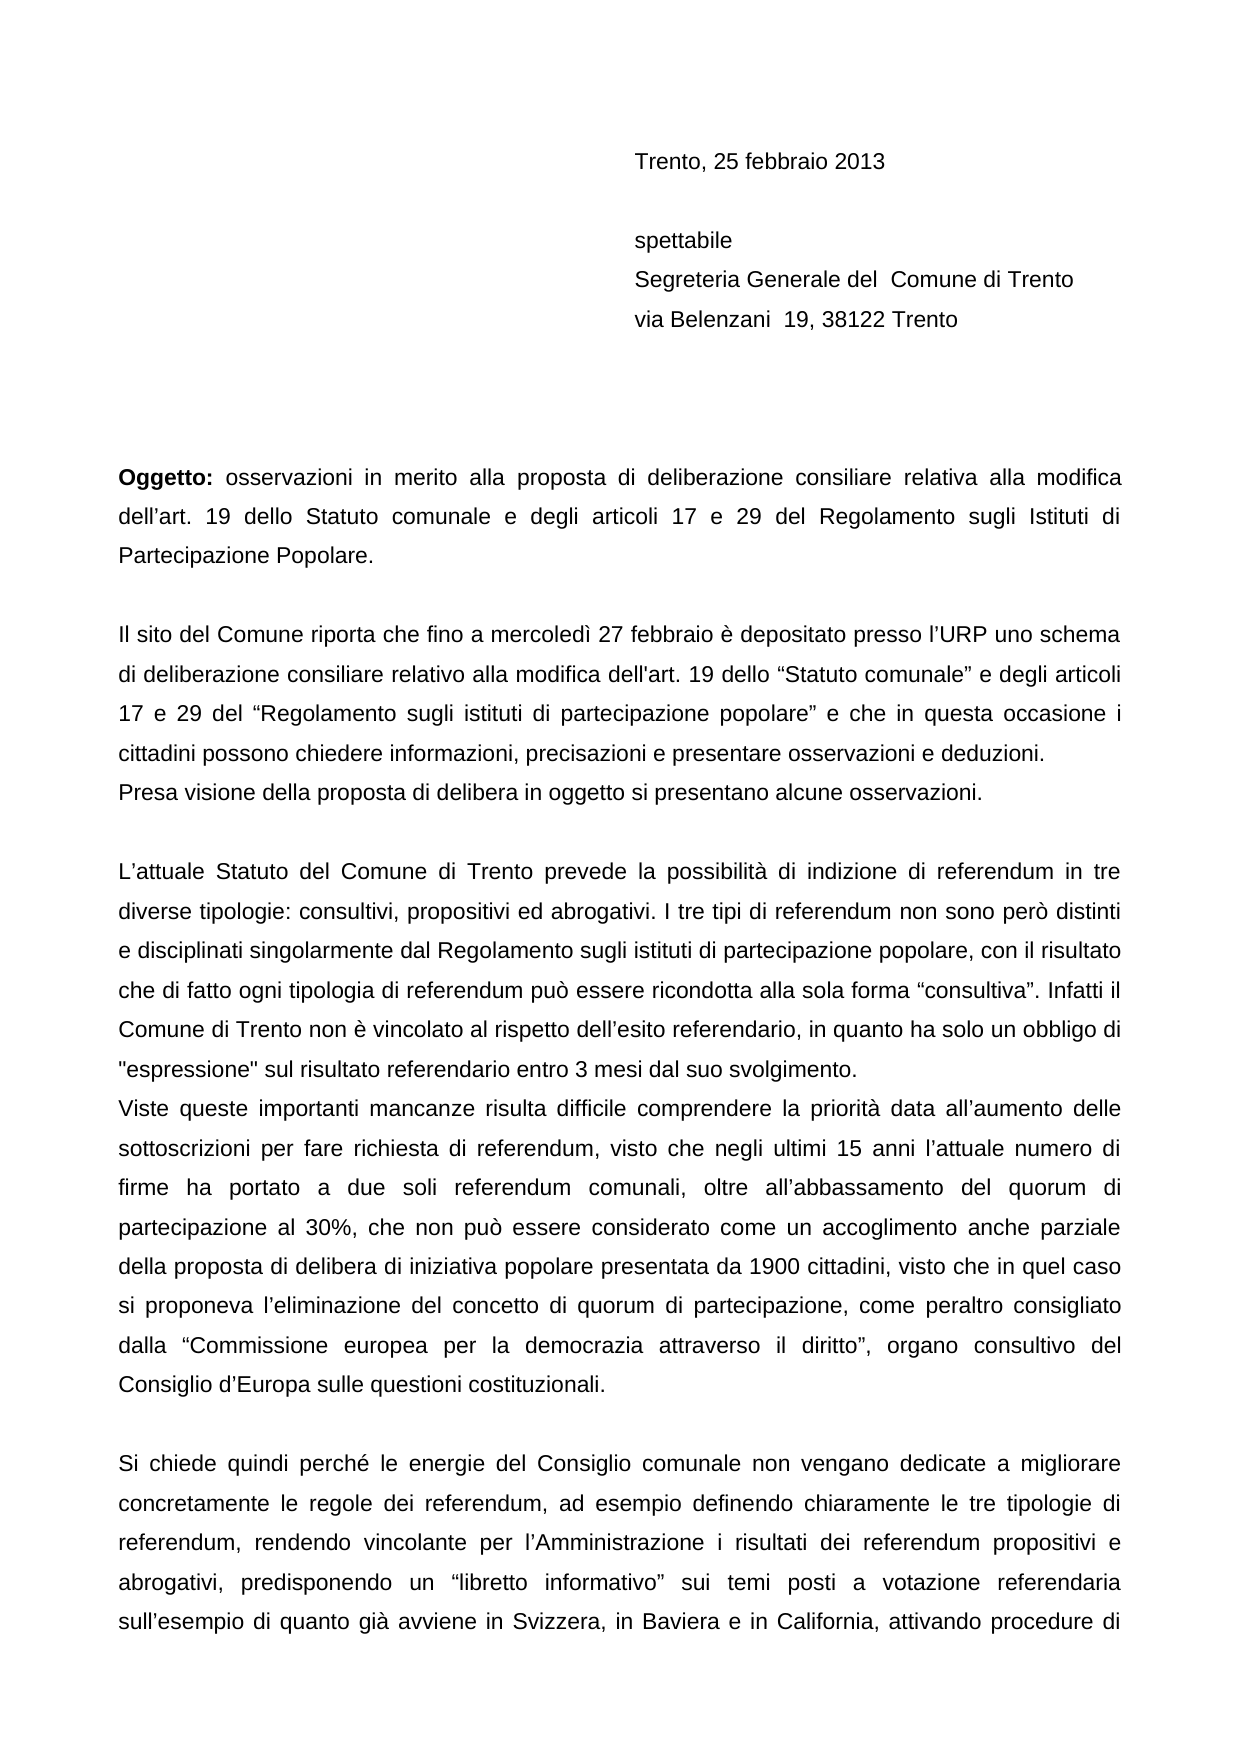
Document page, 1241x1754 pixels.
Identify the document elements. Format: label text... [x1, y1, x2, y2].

text Viste queste importanti mancanze risulta difficile comprendere la priorità data all’aumento delle sottoscrizioni per fare richiesta di referendum, visto che negli ultimi 15 anni l’attuale numero di firme ha portato a due soli referendum comunali, oltre all’abbassamento del quorum di partecipazione al 30%, che non può essere considerato come un accoglimento anche parziale della proposta di delibera di iniziativa popolare presentata da 1900 cittadini, visto che in quel caso si proponeva l’eliminazione del concetto di quorum di partecipazione, come peraltro consigliato dalla “Commissione europea per la democrazia attraverso il diritto”, organo consultivo del Consiglio d’Europa sulle questioni costituzionali. [118, 1095, 1122, 1398]
text Si chiede quindi perché le energie del Consiglio comunale non vengano dedicate a migliorare concretamente le regole dei referendum, ad esempio definendo chiaramente le tre tipologie di referendum, rendendo vincolante per l’Amministrazione i risultati dei referendum propositivi e abrogativi, predisponendo un “libretto informativo” sui temi posti a votazione referendaria sull’esempio di quanto già avviene in Svizzera, in Baviera e in California, attivando procedure di [118, 1450, 1122, 1635]
text Trento, 25 febbraio 2013 [561, 148, 1122, 174]
text Oggetto: osservazioni in merito alla proposta di deliberazione consiliare relativa alla modifica dell’art. 19 dello Statuto comunale e degli articoli 17 e 29 del Regolamento sugli Istituti di Partecipazione Popolare. [118, 463, 1122, 569]
text Presa visione della proposta di delibera in oggetto si presentano alcune osservazioni. [118, 779, 1122, 806]
text Il sito del Comune riporta che fino a mercoledì 27 febbraio è depositato presso l’URP uno schema di deliberazione consiliare relativo alla modifica dell'art. 19 dello “Statuto comunale” e degli articoli 17 e 29 del “Regolamento sugli istituti di partecipazione popolare” e che in questa occasione i cittadini possono chiedere informazioni, precisazioni e presentare osservazioni e deduzioni. [118, 621, 1122, 766]
text Segreteria Generale del Comune di Trento [561, 266, 1122, 292]
text spettabile [561, 227, 1122, 253]
text via Belenzani 19, 38122 Trento [561, 306, 1122, 332]
text L’attuale Statuto del Comune di Trento prevede la possibilità di indizione di referendum in tre diverse tipologie: consultivi, propositivi ed abrogativi. I tre tipi di referendum non sono però distinti e disciplinati singolarmente dal Regolamento sugli istituti di partecipazione popolare, con il risultato che di fatto ogni tipologia di referendum può essere ricondotta alla sola forma “consultiva”. Infatti il Comune di Trento non è vincolato al rispetto dell’esito referendario, in quanto ha solo un obbligo di "espressione" sul risultato referendario entro 3 mesi dal suo svolgimento. [118, 858, 1122, 1082]
